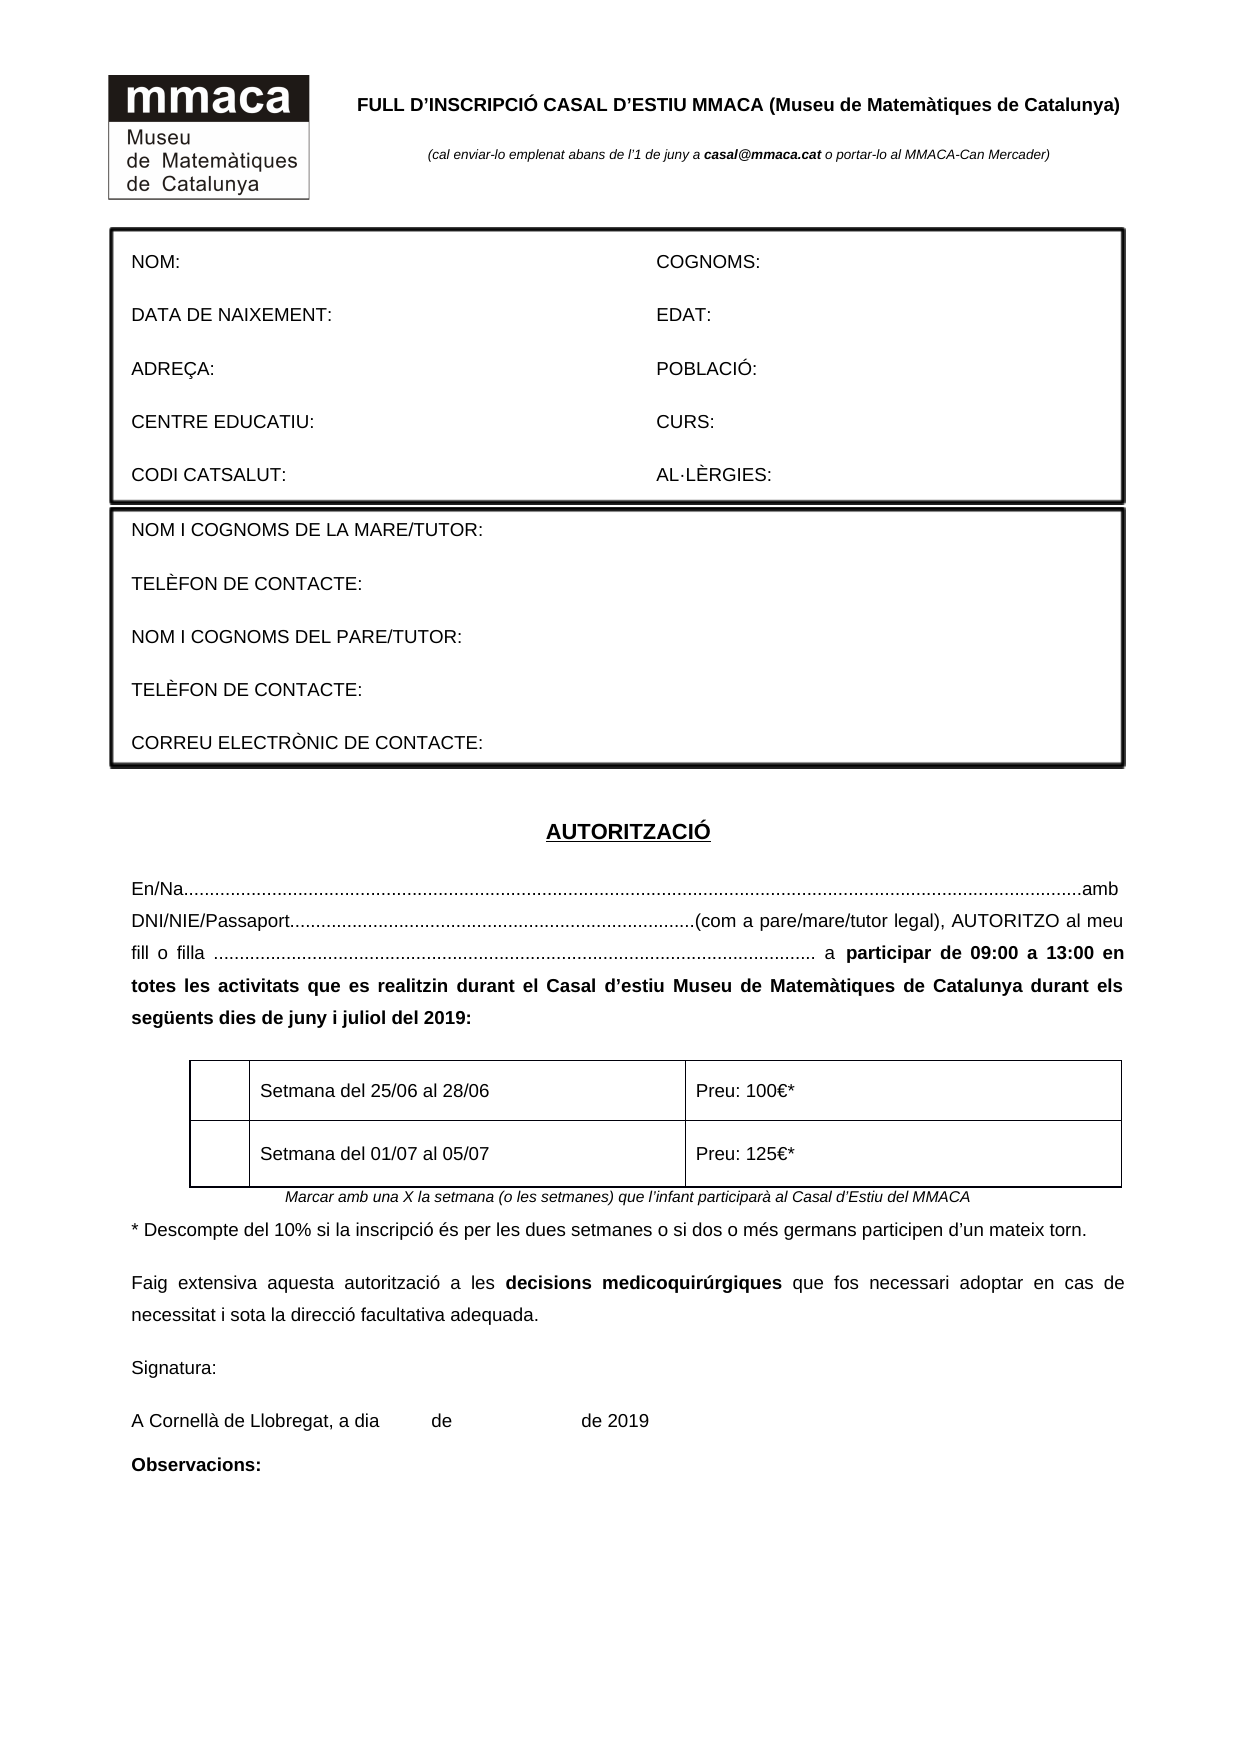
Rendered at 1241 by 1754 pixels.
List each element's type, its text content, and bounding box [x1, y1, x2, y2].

table_header Preu: 100€* [686, 1061, 1121, 1119]
table_header [191, 1061, 249, 1119]
text NOM I COGNOMS DE LA MARE/TUTOR: [131, 519, 1125, 541]
text ADREÇA: POBLACIÓ: [131, 357, 1125, 379]
text A Cornellà de Llobregat, a dia de de 2019 [131, 1410, 1125, 1432]
text Observacions: [131, 1453, 1125, 1475]
table_cell [191, 1121, 249, 1186]
text FULL D’INSCRIPCIÓ CASAL D’ESTIU MMACA (Museu de Matemàtiques de Catalunya) [352, 94, 1125, 115]
text NOM I COGNOMS DEL PARE/TUTOR: [131, 625, 1125, 647]
text (cal enviar-lo emplenat abans de l’1 de juny a casal@mmaca.cat o portar-lo al MMACA-Can Mercader) [352, 147, 1125, 162]
text * Descompte del 10% si la inscripció és per les dues setmanes o si dos o més germans participen d’un mateix torn. [131, 1218, 1125, 1240]
text En/Na.............................................................................................................................................................................amb DNI/NIE/Passaport..............................................................................(com a pare/mare/tutor legal), AUTORITZO al meu fill o filla .................................................................................................................... a participar de 09:00 a 13:00 en totes les activitats que es realitzin durant el Casal d’estiu Museu de Matemàtiques de Catalunya durant els següents dies de juny i juliol del 2019: [131, 878, 1125, 1028]
picture [108, 75, 310, 200]
text Signatura: [131, 1357, 1125, 1379]
text Faig extensiva aquesta autorització a les decisions medicoquirúrgiques que fos necessari adoptar en cas de necessitat i sota la direcció facultativa adequada. [131, 1272, 1125, 1326]
text Marcar amb una X la setmana (o les setmanes) que l’infant participarà al Casal d’Estiu del MMACA [131, 1187, 1125, 1205]
table_cell Setmana del 01/07 al 05/07 [250, 1121, 685, 1186]
text AUTORITZACIÓ [131, 785, 1125, 844]
text NOM: COGNOMS: [131, 251, 1125, 273]
table_cell Preu: 125€* [686, 1121, 1121, 1186]
text TELÈFON DE CONTACTE: [131, 678, 1125, 700]
text CODI CATSALUT: AL·LÈRGIES: [131, 464, 1125, 485]
picture [109, 507, 1126, 769]
text CENTRE EDUCATIU: CURS: [131, 411, 1125, 432]
text CORREU ELECTRÒNIC DE CONTACTE: [131, 732, 1125, 753]
text TELÈFON DE CONTACTE: [131, 572, 1125, 594]
text DATA DE NAIXEMENT: EDAT: [131, 304, 1125, 326]
table_header Setmana del 25/06 al 28/06 [250, 1061, 685, 1119]
picture [109, 227, 1126, 505]
